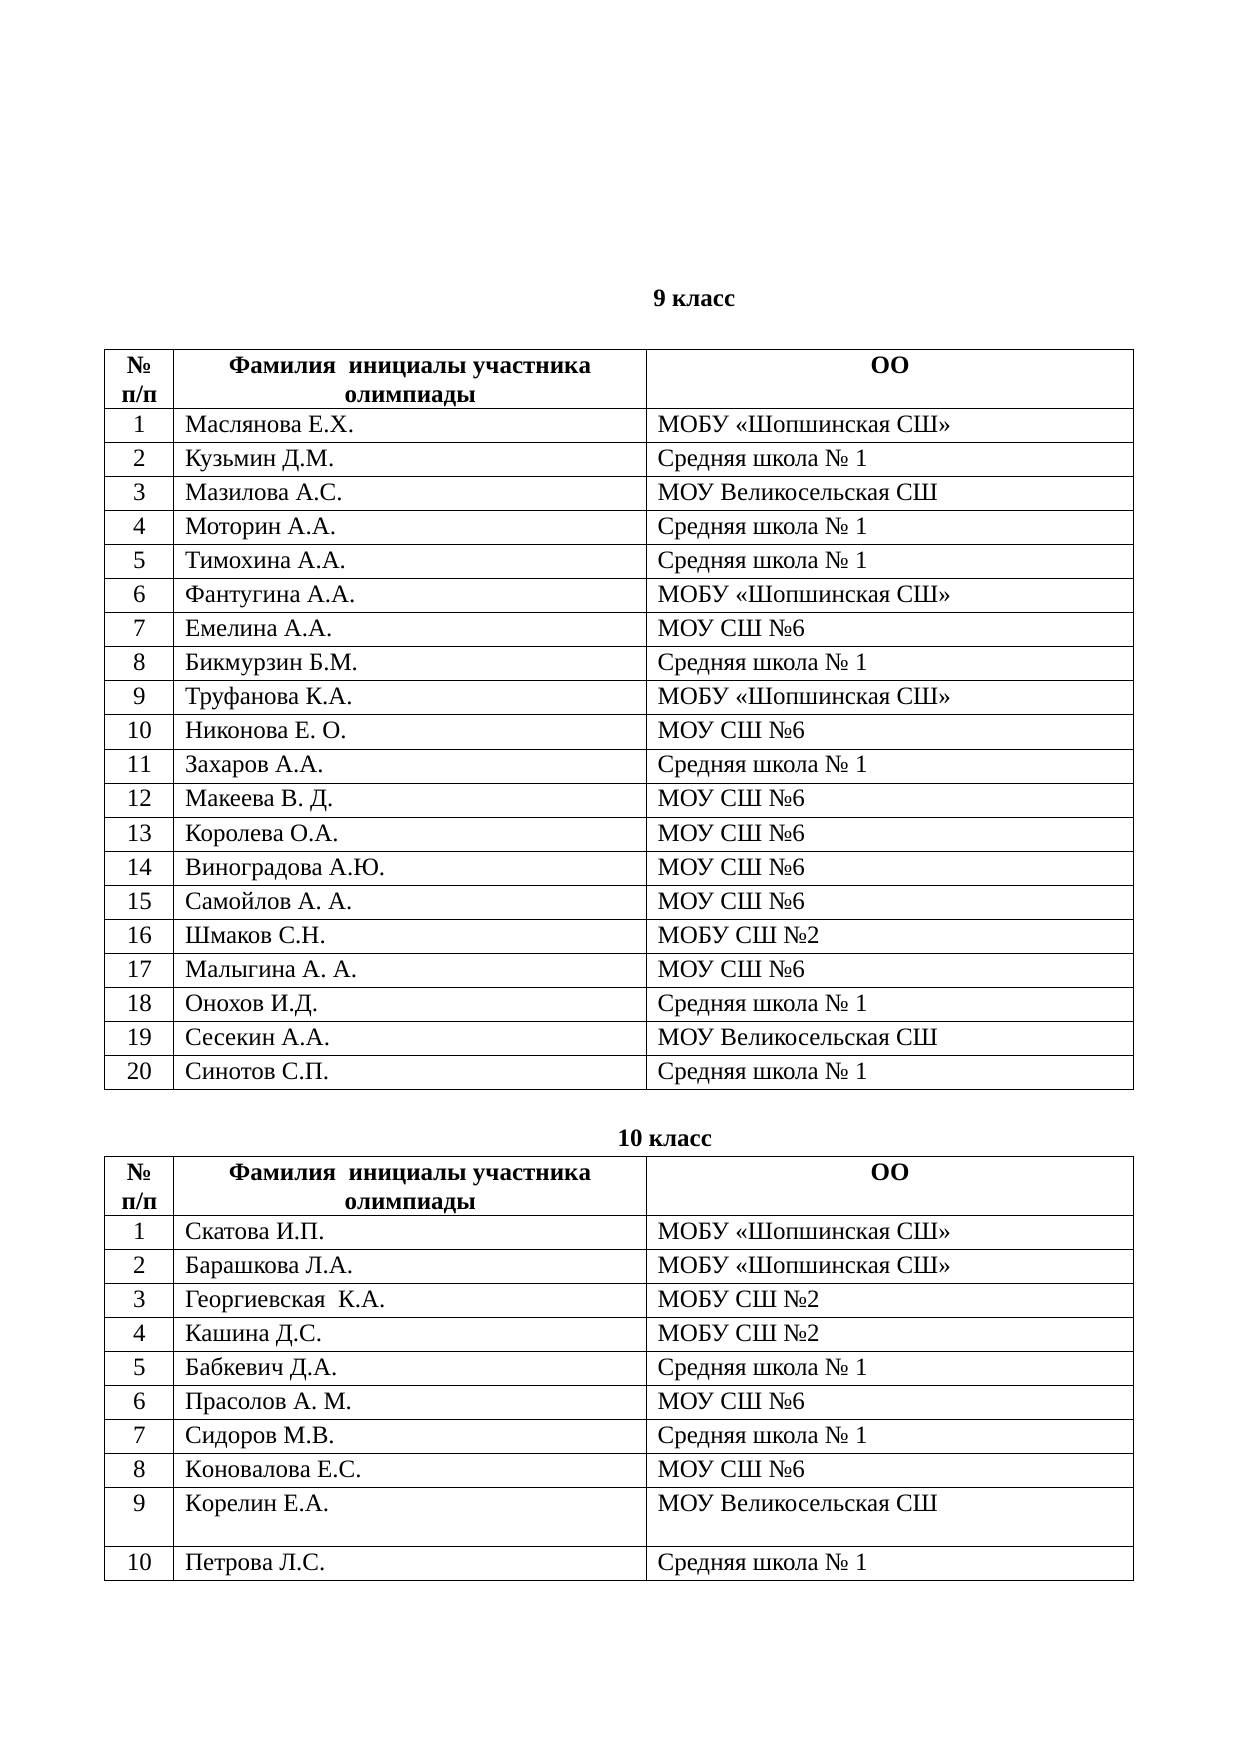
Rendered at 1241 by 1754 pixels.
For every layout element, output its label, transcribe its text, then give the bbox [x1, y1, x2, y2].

table_cell 8 [105, 1454, 173, 1487]
table_cell Средняя школа № 1 [647, 1056, 1133, 1089]
table_cell 10 [105, 715, 173, 748]
table_cell 18 [105, 988, 173, 1021]
table_cell МОУ Великосельская СШ [647, 1022, 1133, 1055]
table_header ОО [647, 350, 1133, 408]
table_cell Королева О.А. [174, 818, 646, 851]
table_header ОО [647, 1157, 1133, 1215]
table_cell МОБУ «Шопшинская СШ» [647, 1216, 1133, 1249]
table_cell 13 [105, 818, 173, 851]
table_cell МОУ СШ №6 [647, 852, 1133, 885]
table_cell Малыгина А. А. [174, 954, 646, 987]
table_cell Средняя школа № 1 [647, 545, 1133, 578]
table_cell Онохов И.Д. [174, 988, 646, 1021]
table_cell Маслянова Е.Х. [174, 409, 646, 442]
table_cell Георгиевская К.А. [174, 1284, 646, 1317]
table_cell Труфанова К.А. [174, 681, 646, 714]
table_cell МОБУ «Шопшинская СШ» [647, 579, 1133, 612]
table_header № п/п [105, 350, 173, 408]
table_cell Макеева В. Д. [174, 784, 646, 817]
table_cell Коновалова Е.С. [174, 1454, 646, 1487]
table_cell Средняя школа № 1 [647, 750, 1133, 782]
table_cell Корелин Е.А. [174, 1488, 646, 1546]
table_cell 9 [105, 681, 173, 714]
text 9 класс [236, 283, 1152, 312]
table_cell Средняя школа № 1 [647, 988, 1133, 1021]
table_cell Скатова И.П. [174, 1216, 646, 1249]
table_cell 5 [105, 1352, 173, 1385]
table_header Фамилия инициалы участника олимпиады [174, 350, 646, 408]
table_cell 2 [105, 1250, 173, 1283]
table_cell Сидоров М.В. [174, 1420, 646, 1453]
table_cell 6 [105, 1386, 173, 1419]
table_cell Средняя школа № 1 [647, 1547, 1133, 1580]
table_cell 3 [105, 477, 173, 510]
table_cell Самойлов А. А. [174, 886, 646, 919]
table_cell Средняя школа № 1 [647, 647, 1133, 680]
table_cell 10 [105, 1547, 173, 1580]
table_cell МОУ СШ №6 [647, 715, 1133, 748]
table_cell Синотов С.П. [174, 1056, 646, 1089]
table_cell Барашкова Л.А. [174, 1250, 646, 1283]
text 10 класс [177, 1123, 1152, 1152]
table_cell МОУ СШ №6 [647, 1386, 1133, 1419]
table_cell Кашина Д.С. [174, 1318, 646, 1351]
table_cell Шмаков С.Н. [174, 920, 646, 953]
table_cell МОУ СШ №6 [647, 1454, 1133, 1487]
table_cell 5 [105, 545, 173, 578]
table_cell 6 [105, 579, 173, 612]
table_cell Емелина А.А. [174, 613, 646, 646]
table_cell 20 [105, 1056, 173, 1089]
table_cell 8 [105, 647, 173, 680]
table_cell 1 [105, 1216, 173, 1249]
table_cell Мазилова А.С. [174, 477, 646, 510]
table_cell 14 [105, 852, 173, 885]
table_cell 3 [105, 1284, 173, 1317]
table_cell Захаров А.А. [174, 750, 646, 782]
table_cell Бикмурзин Б.М. [174, 647, 646, 680]
table_header № п/п [105, 1157, 173, 1215]
table_cell МОУ Великосельская СШ [647, 1488, 1133, 1546]
table_cell МОБУ «Шопшинская СШ» [647, 409, 1133, 442]
table_cell Средняя школа № 1 [647, 511, 1133, 544]
table_cell 19 [105, 1022, 173, 1055]
table_cell Моторин А.А. [174, 511, 646, 544]
table_cell МОБУ СШ №2 [647, 1284, 1133, 1317]
table_cell Виноградова А.Ю. [174, 852, 646, 885]
table_cell МОБУ «Шопшинская СШ» [647, 681, 1133, 714]
table_cell 1 [105, 409, 173, 442]
table_cell МОУ Великосельская СШ [647, 477, 1133, 510]
table_cell Тимохина А.А. [174, 545, 646, 578]
table_cell Средняя школа № 1 [647, 443, 1133, 476]
table_cell Петрова Л.С. [174, 1547, 646, 1580]
table_cell 12 [105, 784, 173, 817]
table_cell МОУ СШ №6 [647, 886, 1133, 919]
table_cell Бабкевич Д.А. [174, 1352, 646, 1385]
table_cell МОУ СШ №6 [647, 784, 1133, 817]
table_cell Средняя школа № 1 [647, 1420, 1133, 1453]
table_cell 9 [105, 1488, 173, 1546]
table_cell Кузьмин Д.М. [174, 443, 646, 476]
table_cell МОБУ СШ №2 [647, 1318, 1133, 1351]
table_cell 7 [105, 1420, 173, 1453]
table_cell 2 [105, 443, 173, 476]
table_cell 7 [105, 613, 173, 646]
table_cell МОБУ «Шопшинская СШ» [647, 1250, 1133, 1283]
table_cell МОУ СШ №6 [647, 613, 1133, 646]
table_cell МОУ СШ №6 [647, 954, 1133, 987]
table_header Фамилия инициалы участника олимпиады [174, 1157, 646, 1215]
table_cell 15 [105, 886, 173, 919]
table_cell Средняя школа № 1 [647, 1352, 1133, 1385]
table_cell Прасолов А. М. [174, 1386, 646, 1419]
table_cell Фантугина А.А. [174, 579, 646, 612]
table_cell Сесекин А.А. [174, 1022, 646, 1055]
table_cell 4 [105, 511, 173, 544]
table_cell 17 [105, 954, 173, 987]
table_cell МОБУ СШ №2 [647, 920, 1133, 953]
table_cell Никонова Е. О. [174, 715, 646, 748]
table_cell 16 [105, 920, 173, 953]
table_cell МОУ СШ №6 [647, 818, 1133, 851]
table_cell 11 [105, 750, 173, 782]
table_cell 4 [105, 1318, 173, 1351]
